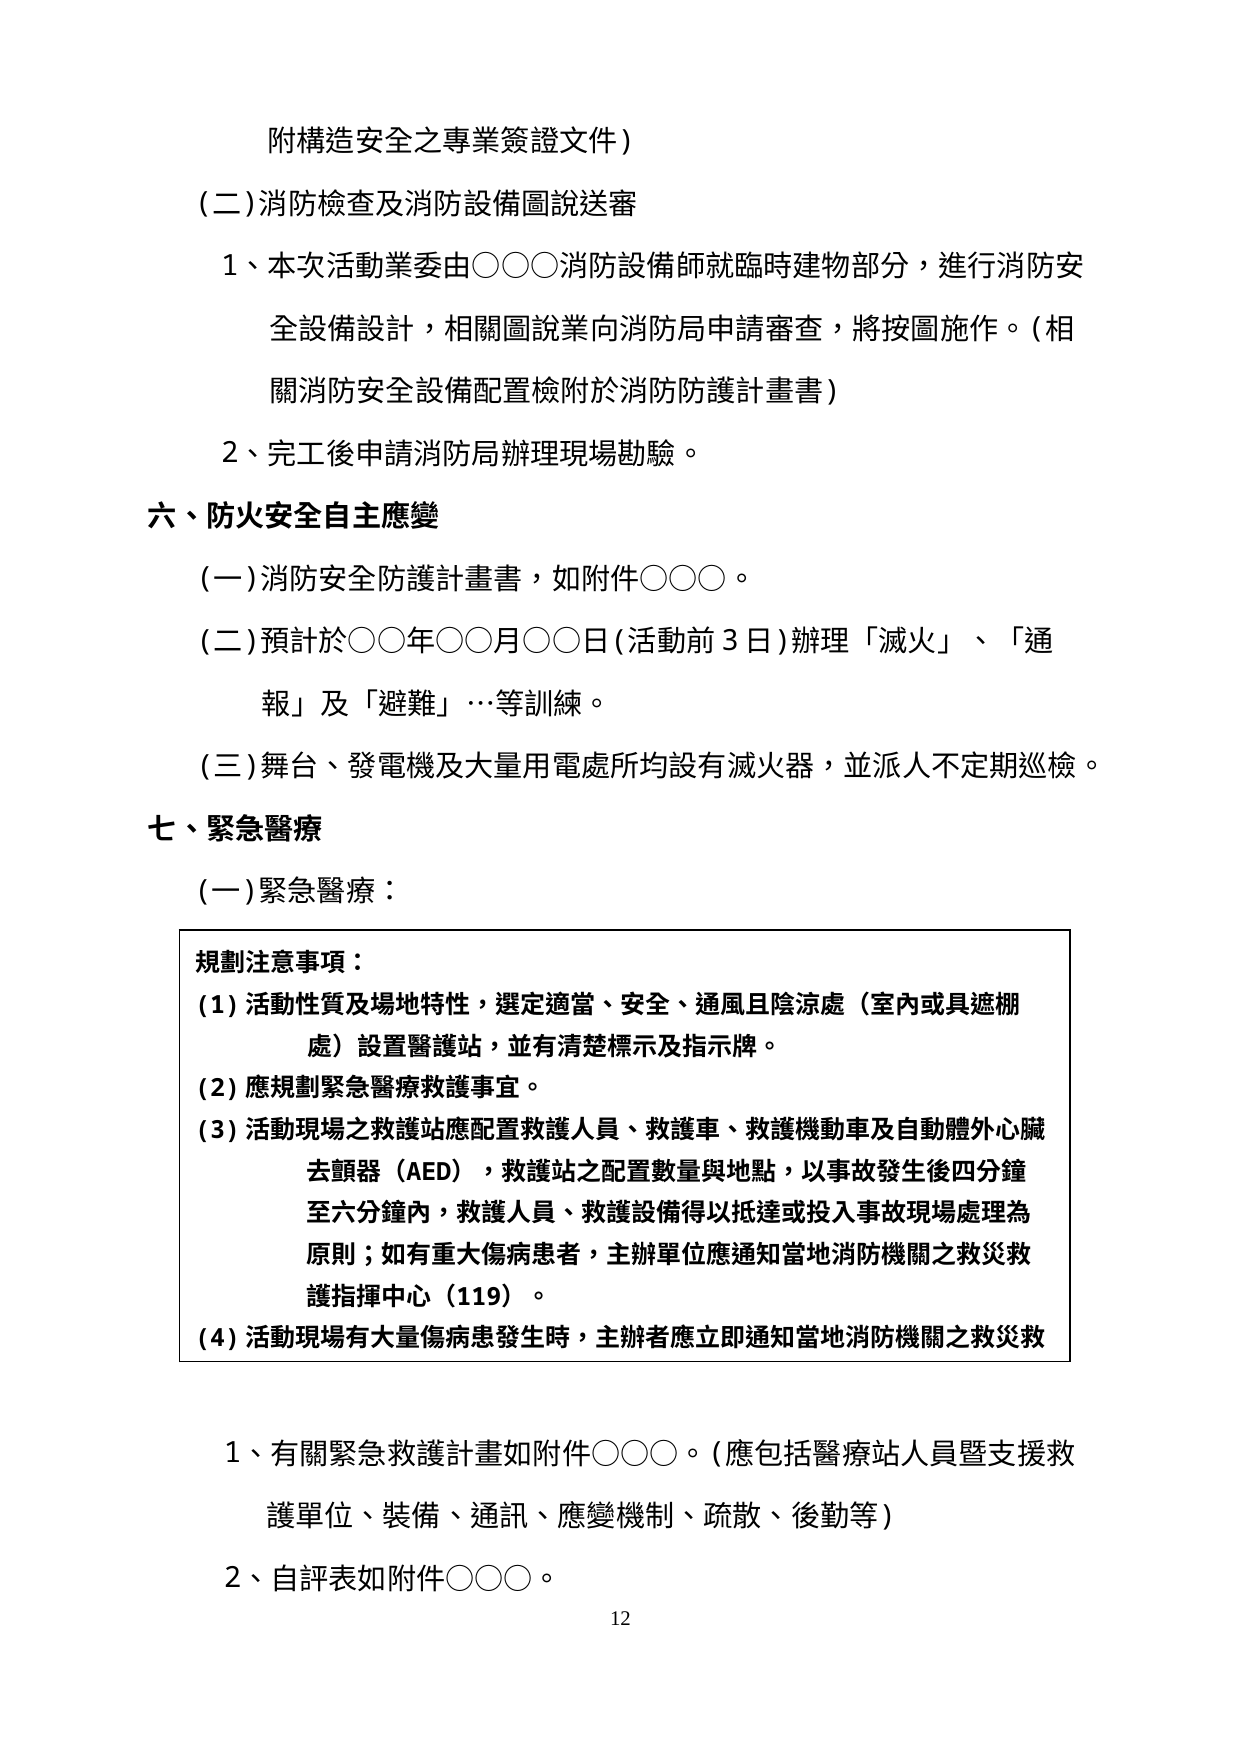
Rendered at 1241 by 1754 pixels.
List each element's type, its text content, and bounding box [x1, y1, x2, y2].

list 活動現場有大量傷病患發生時，主辦者應立即通知當地消防機關之救災救護指揮中心（119），並副知當地衛生主管機關， [195, 1313, 1048, 1353]
text (二)消防檢查及消防設備圖說送審 [194, 160, 1093, 222]
text 七、緊急醫療 [148, 785, 1093, 847]
list 活動性質及場地特性，選定適當、安全、通風且陰涼處（室內或具遮棚處）設置醫護站，並有清楚標示及指示牌。 [195, 980, 1048, 1063]
text (一)緊急醫療： [194, 847, 1093, 910]
text 2、自評表如附件○○○。 [223, 1535, 1093, 1597]
text (二)預計於○○年○○月○○日(活動前3日)辦理「滅火」、「通報」及「避難」…等訓練。 [196, 597, 1093, 722]
text (一)消防安全防護計畫書，如附件○○○。 [196, 535, 1093, 597]
text 2、完工後申請消防局辦理現場勘驗。 [221, 410, 1093, 472]
list 活動現場之救護站應配置救護人員、救護車、救護機動車及自動體外心臟去顫器（AED），救護站之配置數量與地點，以事故發生後四分鐘至六分鐘內，救護人員、救護設備得以抵達或投入事故現場處理為原則；如有重大傷病患者，主辦單位應通知當地消防機關之救災救護指揮中心（119）。 [195, 1105, 1048, 1313]
text 附構造安全之專業簽證文件) [221, 97, 1093, 160]
text (三)舞台、發電機及大量用電處所均設有滅火器，並派人不定期巡檢。 [196, 722, 1093, 785]
text 六、防火安全自主應變 [148, 472, 1093, 535]
text 1、有關緊急救護計畫如附件○○○。(應包括醫療站人員暨支援救護單位、裝備、通訊、應變機制、疏散、後勤等) [180, 931, 1069, 1361]
text 1、本次活動業委由○○○消防設備師就臨時建物部分，進行消防安全設備設計，相關圖說業向消防局申請審查，將按圖施作。(相關消防安全設備配置檢附於消防防護計畫書) [221, 222, 1093, 410]
text 規劃注意事項： [195, 938, 1048, 980]
text 1、有關緊急救護計畫如附件○○○。(應包括醫療站人員暨支援救護單位、裝備、通訊、應變機制、疏散、後勤等) [223, 910, 1093, 1535]
list 應規劃緊急醫療救護事宜。 [195, 1063, 1048, 1105]
